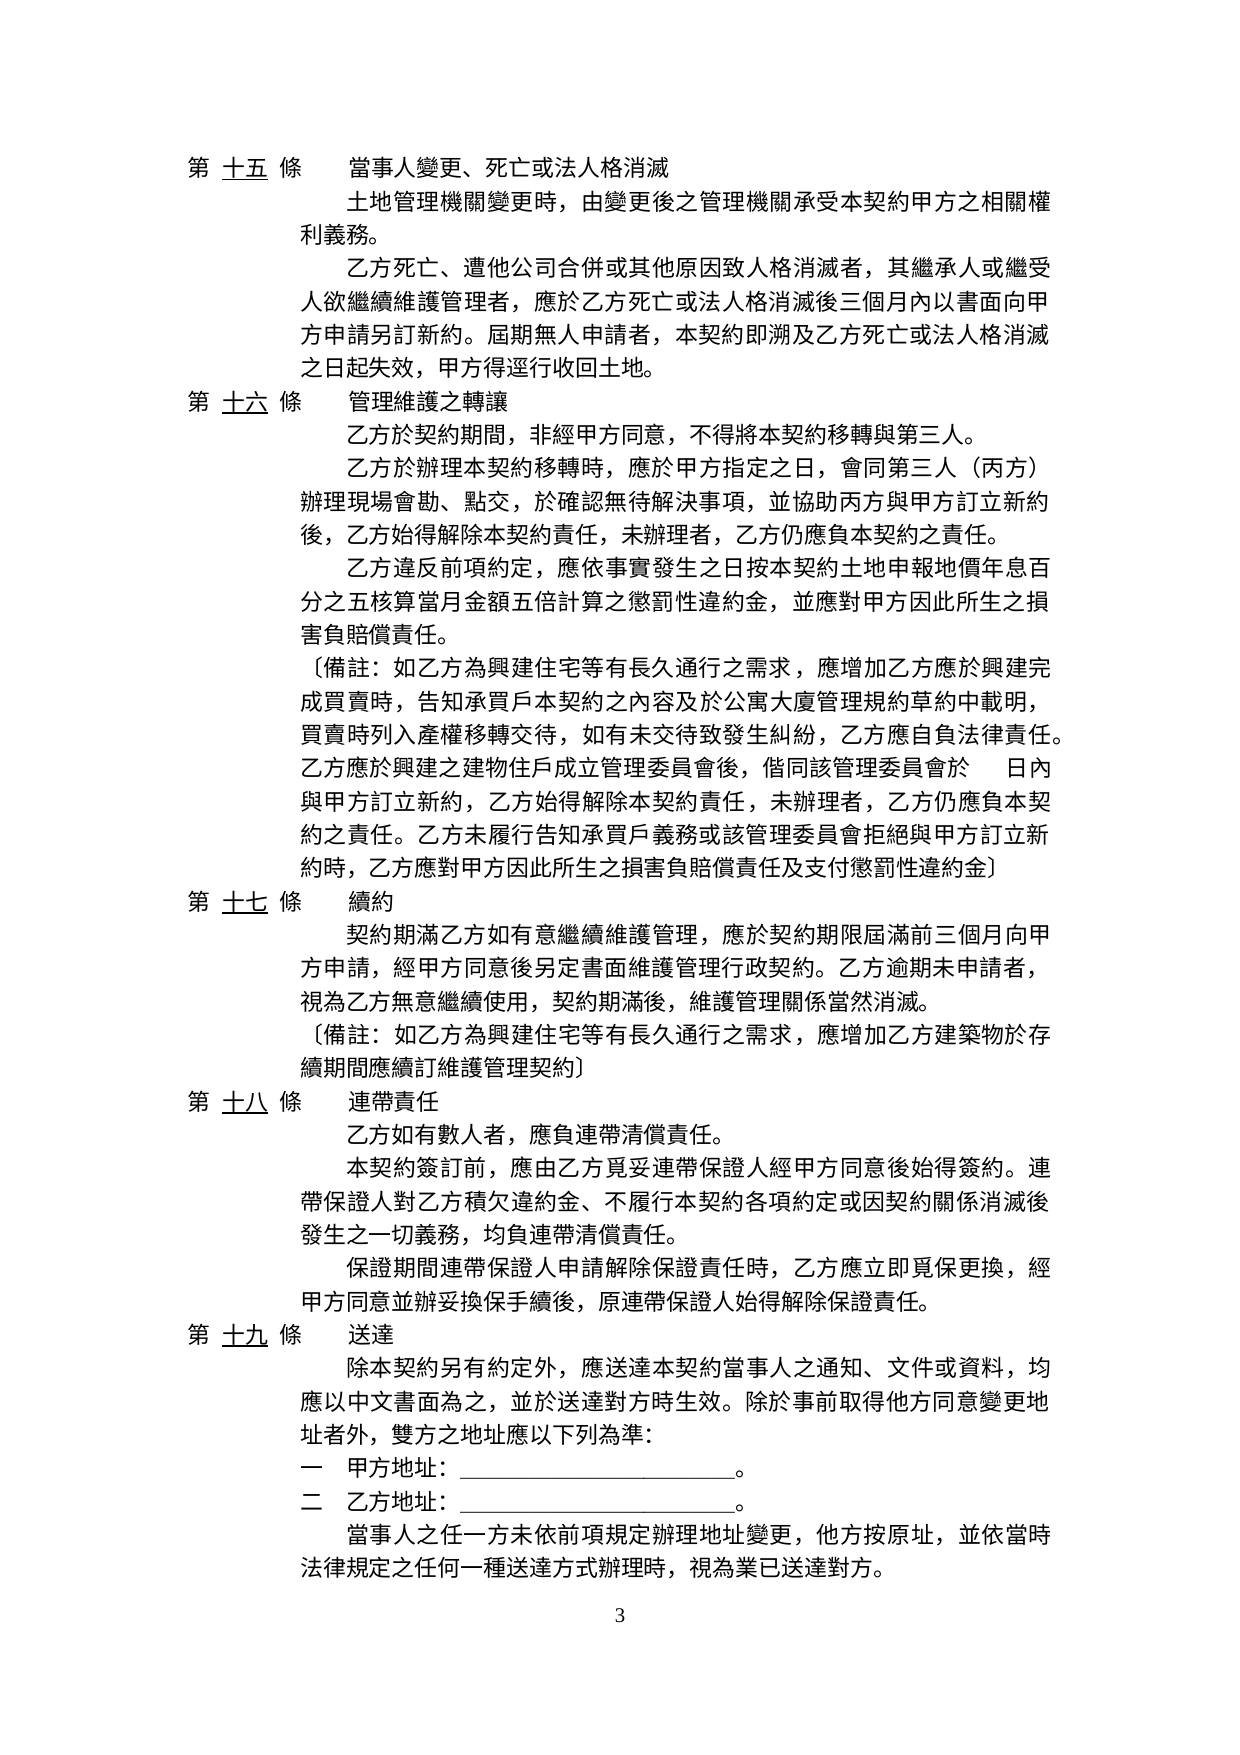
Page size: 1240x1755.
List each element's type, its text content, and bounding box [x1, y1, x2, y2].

text 第 十八 條 連帶責任 [187, 1083, 1052, 1117]
text 乙方如有數人者，應負連帶清償責任。 [300, 1117, 1052, 1150]
text 〔備註：如乙方為興建住宅等有長久通行之需求，應增加乙方建築物於存續期間應續訂維護管理契約〕 [300, 1017, 1052, 1083]
text 二 乙方地址：＿＿＿＿＿＿＿＿＿＿＿＿。 [300, 1483, 1052, 1517]
text 契約期滿乙方如有意繼續維護管理，應於契約期限屆滿前三個月向甲方申請，經甲方同意後另定書面維護管理行政契約。乙方逾期未申請者，視為乙方無意繼續使用，契約期滿後，維護管理關係當然消滅。 [300, 917, 1052, 1017]
text 第 十五 條 當事人變更、死亡或法人格消滅 [187, 150, 1052, 183]
text 乙方違反前項約定，應依事實發生之日按本契約土地申報地價年息百分之五核算當月金額五倍計算之懲罰性違約金，並應對甲方因此所生之損害負賠償責任。 [300, 550, 1052, 650]
text 一 甲方地址：＿＿＿＿＿＿＿＿＿＿＿＿。 [300, 1450, 1052, 1483]
text 乙方於辦理本契約移轉時，應於甲方指定之日，會同第三人（丙方）辦理現場會勘、點交，於確認無待解決事項，並協助丙方與甲方訂立新約後，乙方始得解除本契約責任，未辦理者，乙方仍應負本契約之責任。 [300, 450, 1052, 550]
text 第 十六 條 管理維護之轉讓 [187, 383, 1052, 417]
text 乙方死亡、遭他公司合併或其他原因致人格消滅者，其繼承人或繼受人欲繼續維護管理者，應於乙方死亡或法人格消滅後三個月內以書面向甲方申請另訂新約。屆期無人申請者，本契約即溯及乙方死亡或法人格消滅之日起失效，甲方得逕行收回土地。 [300, 250, 1052, 383]
text 乙方於契約期間，非經甲方同意，不得將本契約移轉與第三人。 [300, 417, 1052, 450]
text 〔備註：如乙方為興建住宅等有長久通行之需求，應增加乙方應於興建完成買賣時，告知承買戶本契約之內容及於公寓大廈管理規約草約中載明，買賣時列入產權移轉交待，如有未交待致發生糾紛，乙方應自負法律責任。乙方應於興建之建物住戶成立管理委員會後，偕同該管理委員會於 日內與甲方訂立新約，乙方始得解除本契約責任，未辦理者，乙方仍應負本契約之責任。乙方未履行告知承買戶義務或該管理委員會拒絕與甲方訂立新約時，乙方應對甲方因此所生之損害負賠償責任及支付懲罰性違約金〕 [300, 650, 1052, 883]
text 保證期間連帶保證人申請解除保證責任時，乙方應立即覓保更換，經甲方同意並辦妥換保手續後，原連帶保證人始得解除保證責任。 [300, 1250, 1052, 1317]
text 第 十九 條 送達 [187, 1317, 1052, 1350]
text 第 十七 條 續約 [187, 883, 1052, 917]
text 本契約簽訂前，應由乙方覓妥連帶保證人經甲方同意後始得簽約。連帶保證人對乙方積欠違約金、不履行本契約各項約定或因契約關係消滅後發生之一切義務，均負連帶清償責任。 [300, 1150, 1052, 1250]
text 除本契約另有約定外，應送達本契約當事人之通知、文件或資料，均應以中文書面為之，並於送達對方時生效。除於事前取得他方同意變更地址者外，雙方之地址應以下列為準： [300, 1350, 1052, 1450]
text 當事人之任一方未依前項規定辦理地址變更，他方按原址，並依當時法律規定之任何一種送達方式辦理時，視為業已送達對方。 [300, 1517, 1052, 1583]
text 土地管理機關變更時，由變更後之管理機關承受本契約甲方之相關權利義務。 [300, 183, 1052, 250]
